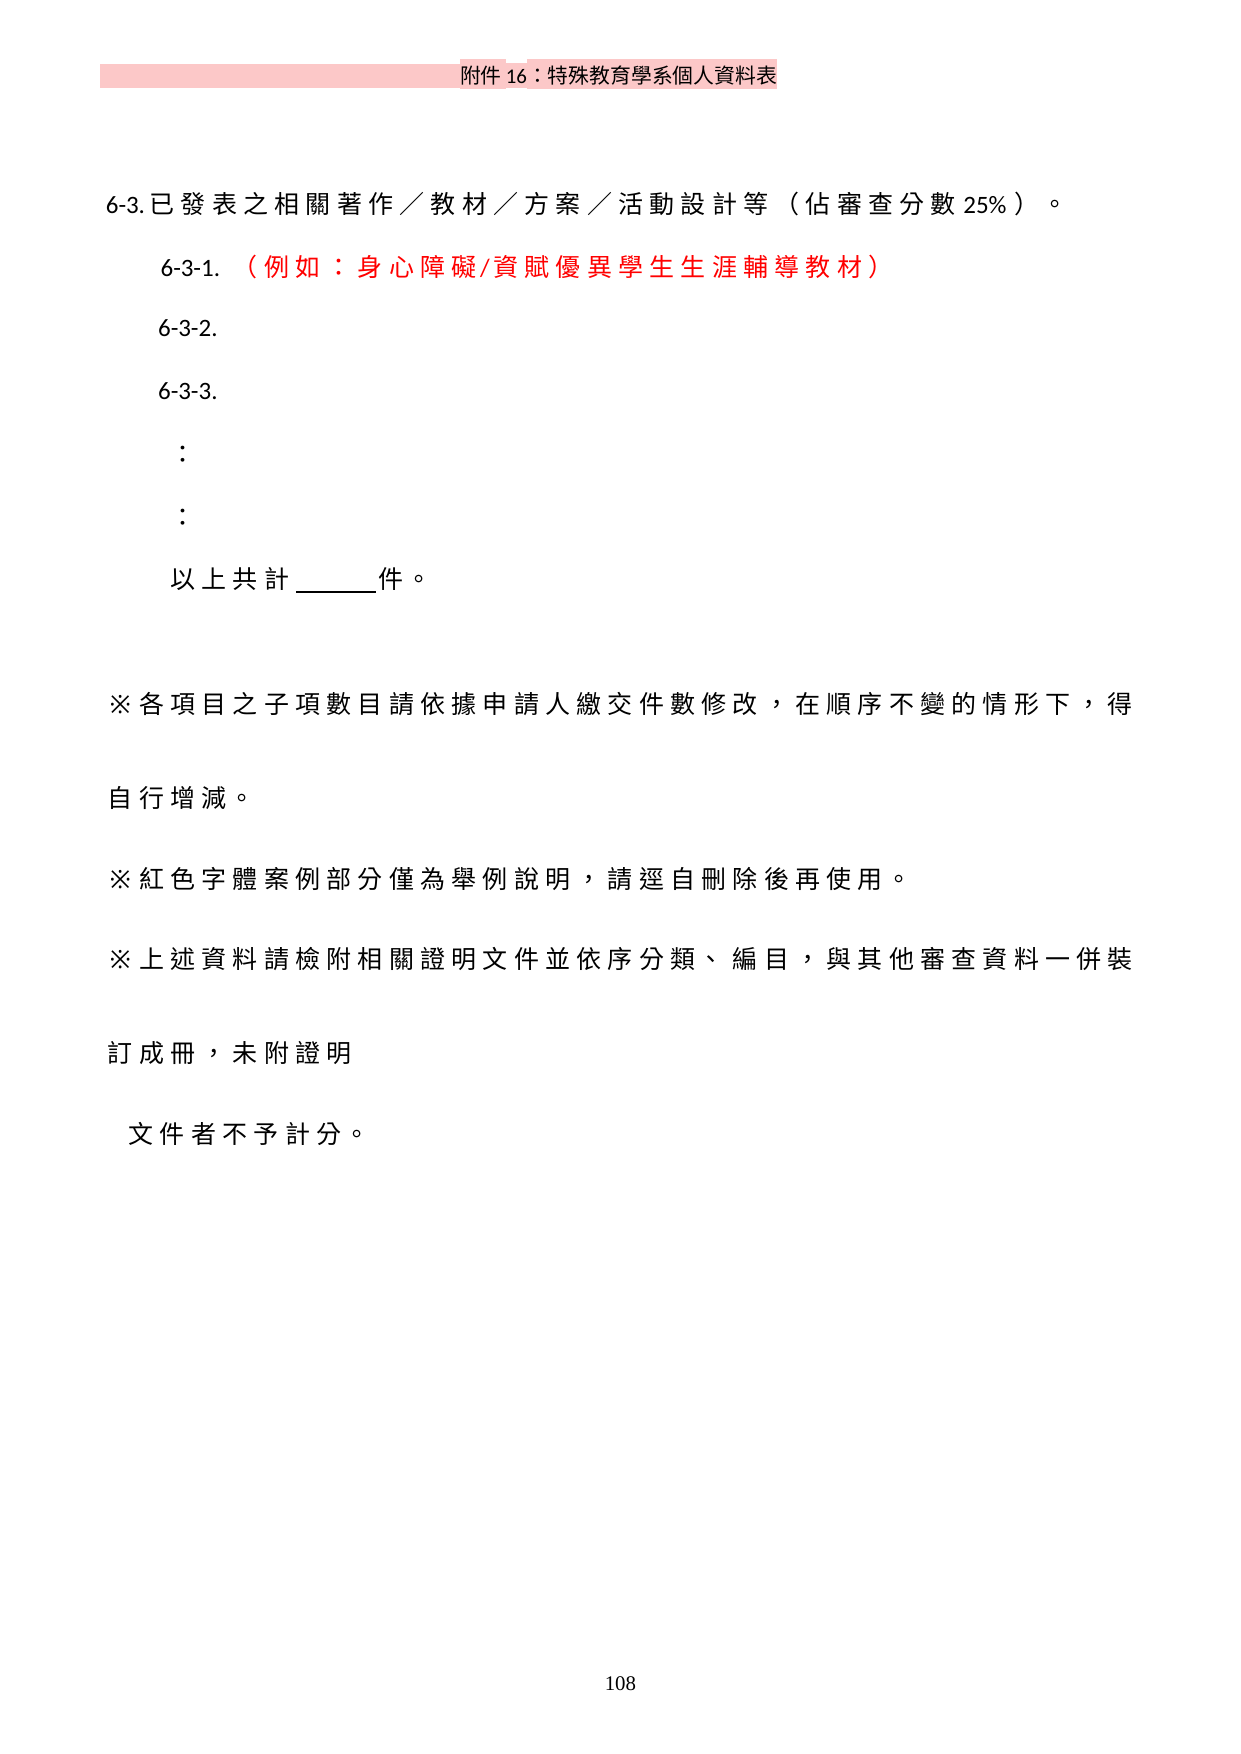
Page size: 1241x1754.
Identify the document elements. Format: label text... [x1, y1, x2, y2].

text 6-3-3. [154, 349, 1136, 411]
text ： [167, 411, 1136, 474]
text 6-3.已發表之相關著作／教材／方案／活動設計等（佔審查分數25%）。 [104, 161, 1134, 224]
text ※紅色字體案例部分僅為舉例說明，請逕自刪除後再使用。 [104, 836, 1136, 898]
text ※上述資料請檢附相關證明文件並依序分類、編目，與其他審查資料一併裝訂成冊，未附證明 [104, 916, 1136, 1072]
text 6-3-2. [154, 286, 1136, 349]
text 6-3-1. （例如：身心障礙/資賦優異學生生涯輔導教材） [154, 224, 1136, 286]
text 以上共計 件。 [167, 536, 1136, 599]
text 文件者不予計分。 [104, 1091, 1136, 1153]
text ※各項目之子項數目請依據申請人繳交件數修改，在順序不變的情形下，得自行增減。 [104, 661, 1136, 817]
text ： [167, 474, 1136, 536]
